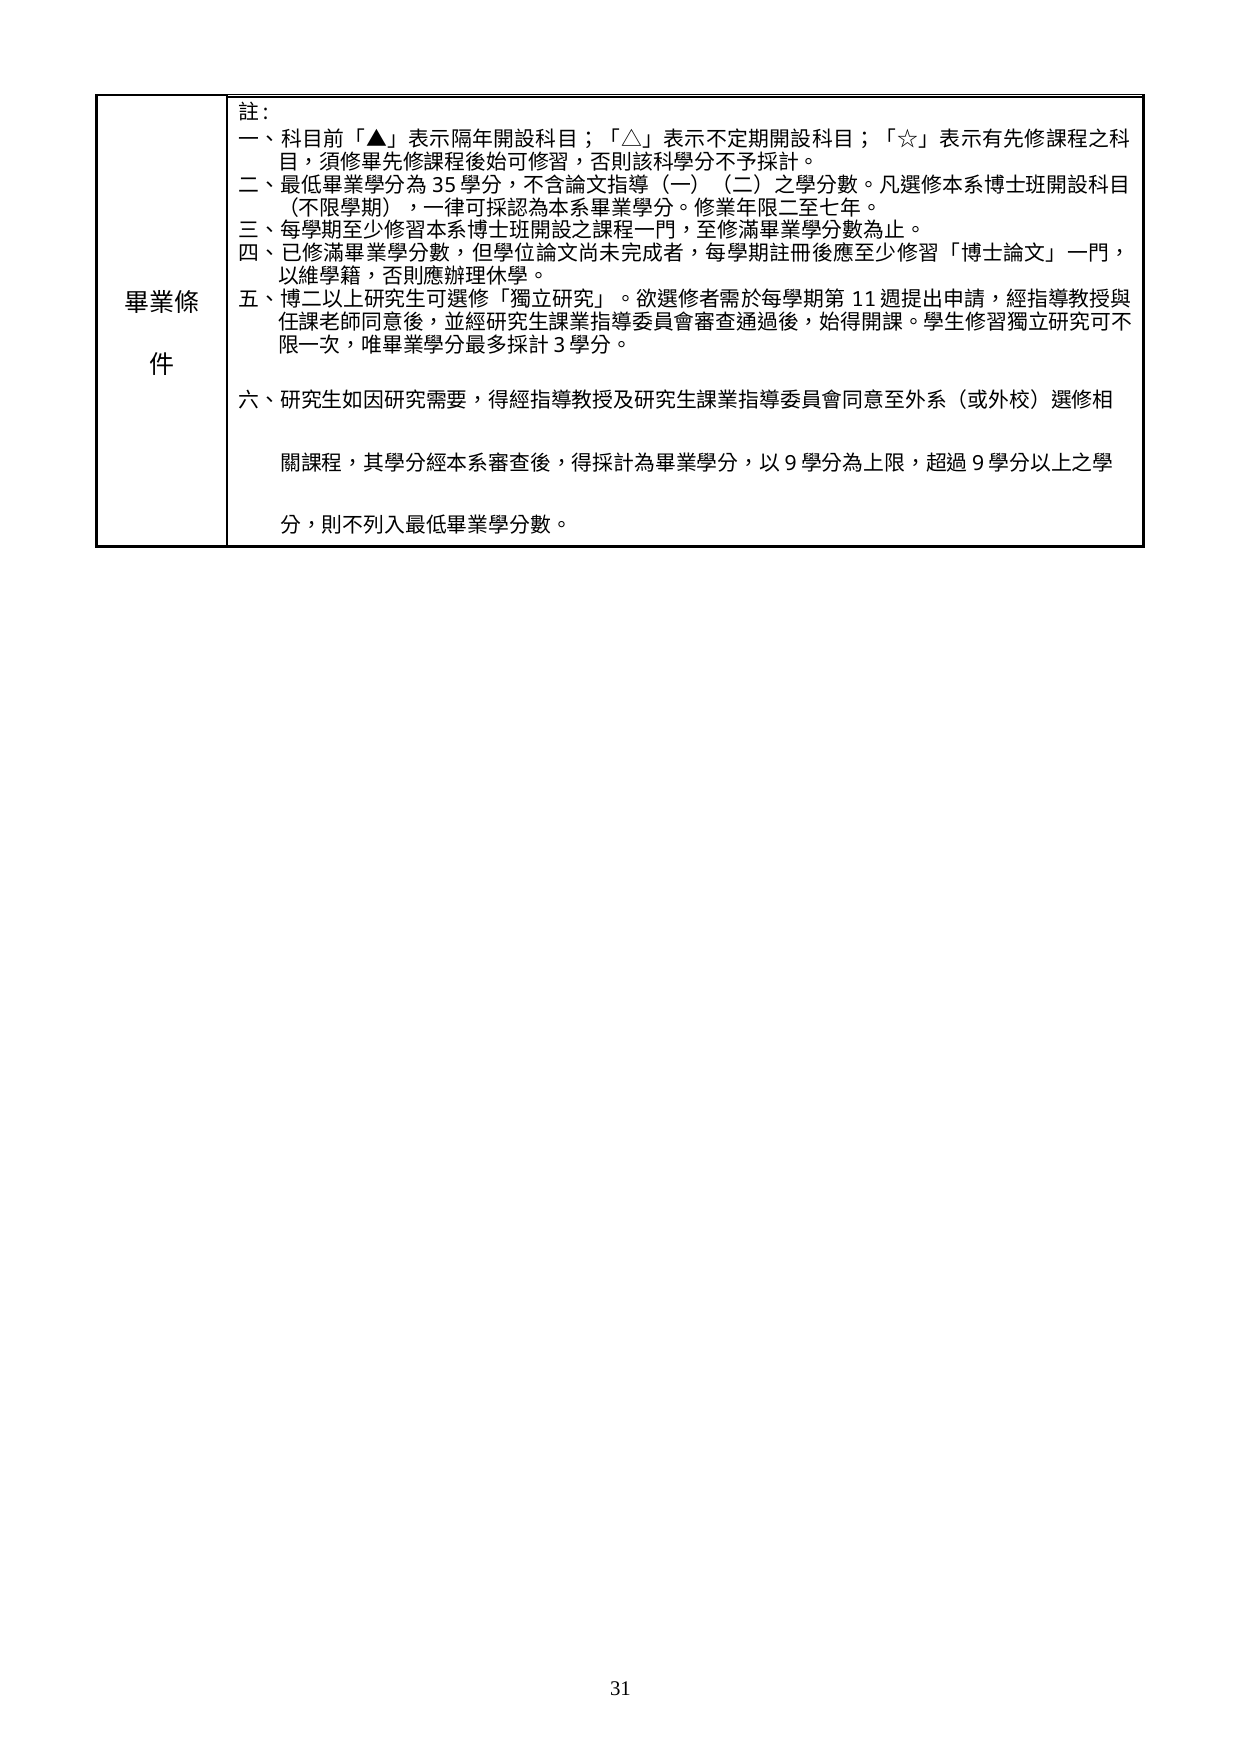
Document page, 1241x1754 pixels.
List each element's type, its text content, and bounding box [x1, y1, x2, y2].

table_cell 註: 一、科目前「▲」表示隔年開設科目；「△」表示不定期開設科目；「☆」表示有先修課程之科目，須修畢先修課程後始可修習，否則該科學分不予採計。 二、最低畢業學分為35學分，不含論文指導（一）（二）之學分數。凡選修本系博士班開設科目（不限學期），一律可採認為本系畢業學分。修業年限二至七年。 三、每學期至少修習本系博士班開設之課程一門，至修滿畢業學分數為止。 四、已修滿畢業學分數，但學位論文尚未完成者，每學期註冊後應至少修習「博士論文」一門，以維學籍，否則應辦理休學。 五、博二以上研究生可選修「獨立研究」。欲選修者需於每學期第11週提出申請，經指導教授與任課老師同意後，並經研究生課業指導委員會審查通過後，始得開課。學生修習獨立研究可不限一次，唯畢業學分最多採計3學分。 六、研究生如因研究需要，得經指導教授及研究生課業指導委員會同意至外系（或外校）選修相關課程，其學分經本系審查後，得採計為畢業學分，以9學分為上限，超過9學分以上之學分，則不列入最低畢業學分數。 [228, 98, 1142, 544]
table_cell 畢業條件 [98, 96, 226, 544]
